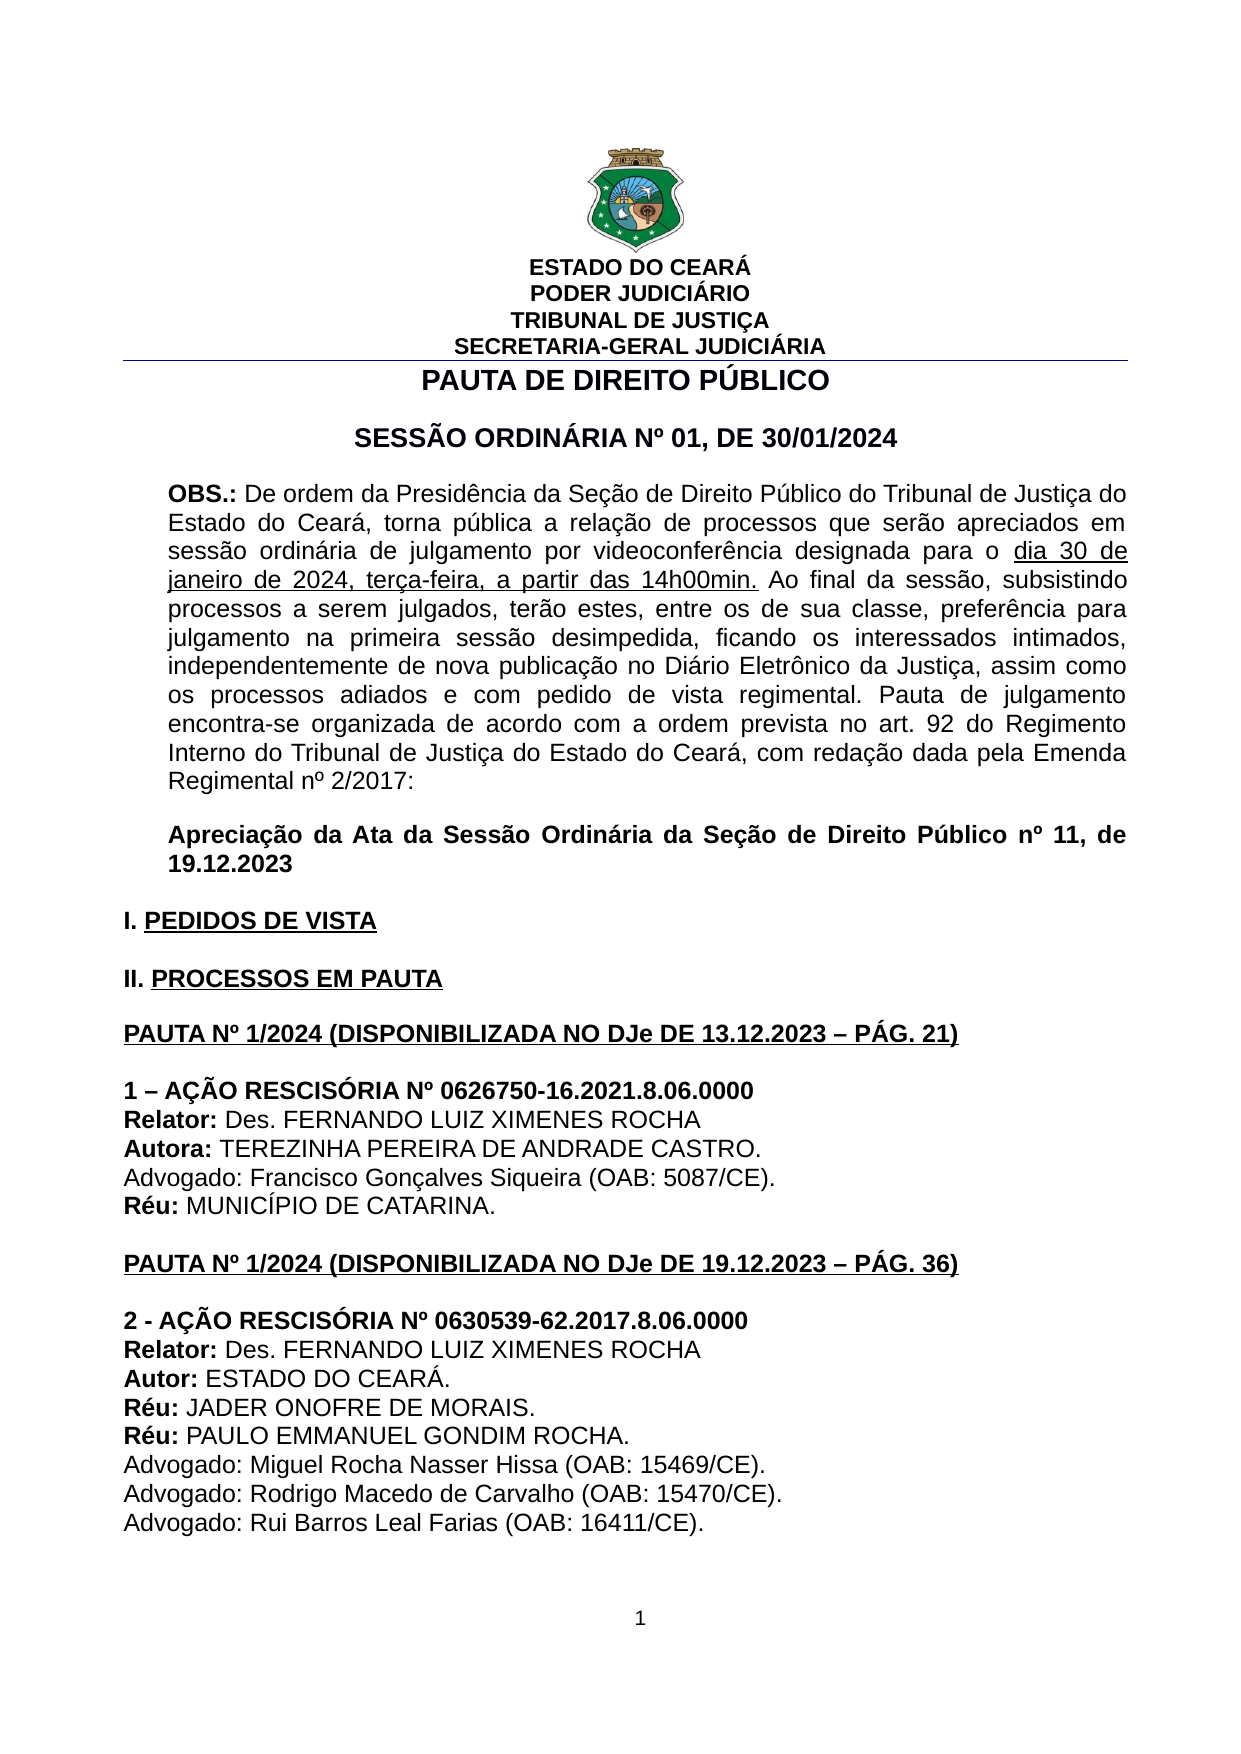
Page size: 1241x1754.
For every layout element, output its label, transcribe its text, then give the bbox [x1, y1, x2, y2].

text Réu: MUNICÍPIO DE CATARINA. [123, 1191, 1157, 1220]
text PAUTA Nº 1/2024 (DISPONIBILIZADA NO DJe DE 13.12.2023 – PÁG. 21) [123, 1019, 1157, 1048]
text TRIBUNAL DE JUSTIÇA [123, 307, 1157, 333]
text OBS.: De ordem da Presidência da Seção de Direito Público do Tribunal de Justiça do Estado do Ceará, torna pública a relação de processos que serão apreciados em sessão ordinária de julgamento por videoconferência designada para o dia 30 de janeiro de 2024, terça-feira, a partir das 14h00min. Ao final da sessão, subsistindo processos a serem julgados, terão estes, entre os de sua classe, preferência para julgamento na primeira sessão desimpedida, ficando os interessados intimados, independentemente de nova publicação no Diário Eletrônico da Justiça, assim como os processos adiados e com pedido de vista regimental. Pauta de julgamento encontra-se organizada de acordo com a ordem prevista no art. 92 do Regimento Interno do Tribunal de Justiça do Estado do Ceará, com redação dada pela Emenda Regimental nº 2/2017: [168, 479, 1128, 795]
text Autora: TEREZINHA PEREIRA DE ANDRADE CASTRO. [123, 1134, 1157, 1163]
text 1 – AÇÃO RESCISÓRIA Nº 0626750-16.2021.8.06.0000 [123, 1076, 1157, 1105]
text Réu: PAULO EMMANUEL GONDIM ROCHA. [123, 1421, 1157, 1450]
text 2 - AÇÃO RESCISÓRIA Nº 0630539-62.2017.8.06.0000 [123, 1306, 1157, 1335]
text Relator: Des. FERNANDO LUIZ XIMENES ROCHA [123, 1335, 1157, 1364]
text Sessão ordinária nº 01, de 30/01/2024 [123, 419, 1128, 454]
text Advogado: Miguel Rocha Nasser Hissa (OAB: 15469/CE). [123, 1450, 1157, 1479]
picture [585, 147, 685, 254]
text Advogado: Francisco Gonçalves Siqueira (OAB: 5087/CE). [123, 1163, 1157, 1191]
text PODER JUDICIÁRIO [123, 280, 1157, 307]
text Apreciação da Ata da Sessão Ordinária da Seção de Direito Público nº 11, de 19.12.2023 [168, 820, 1128, 877]
text II. PROCESSOS EM PAUTA [123, 964, 1157, 992]
text Autor: ESTADO DO CEARÁ. [123, 1364, 1157, 1393]
text Relator: Des. FERNANDO LUIZ XIMENES ROCHA [123, 1105, 1157, 1134]
text Réu: JADER ONOFRE DE MORAIS. [123, 1393, 1157, 1421]
text PAUTA Nº 1/2024 (DISPONIBILIZADA NO DJe DE 19.12.2023 – PÁG. 36) [123, 1249, 1157, 1278]
text SECRETARIA-GERAL JUDICIÁRIA [123, 333, 1157, 359]
text I. PEDIDOS DE VISTA [123, 906, 1157, 935]
text Advogado: Rui Barros Leal Farias (OAB: 16411/CE). [123, 1508, 1157, 1536]
text PAUTA De direito PÚBLICO [123, 361, 1128, 396]
text ESTADO DO CEARÁ [123, 254, 1157, 280]
text Advogado: Rodrigo Macedo de Carvalho (OAB: 15470/CE). [123, 1479, 1157, 1508]
